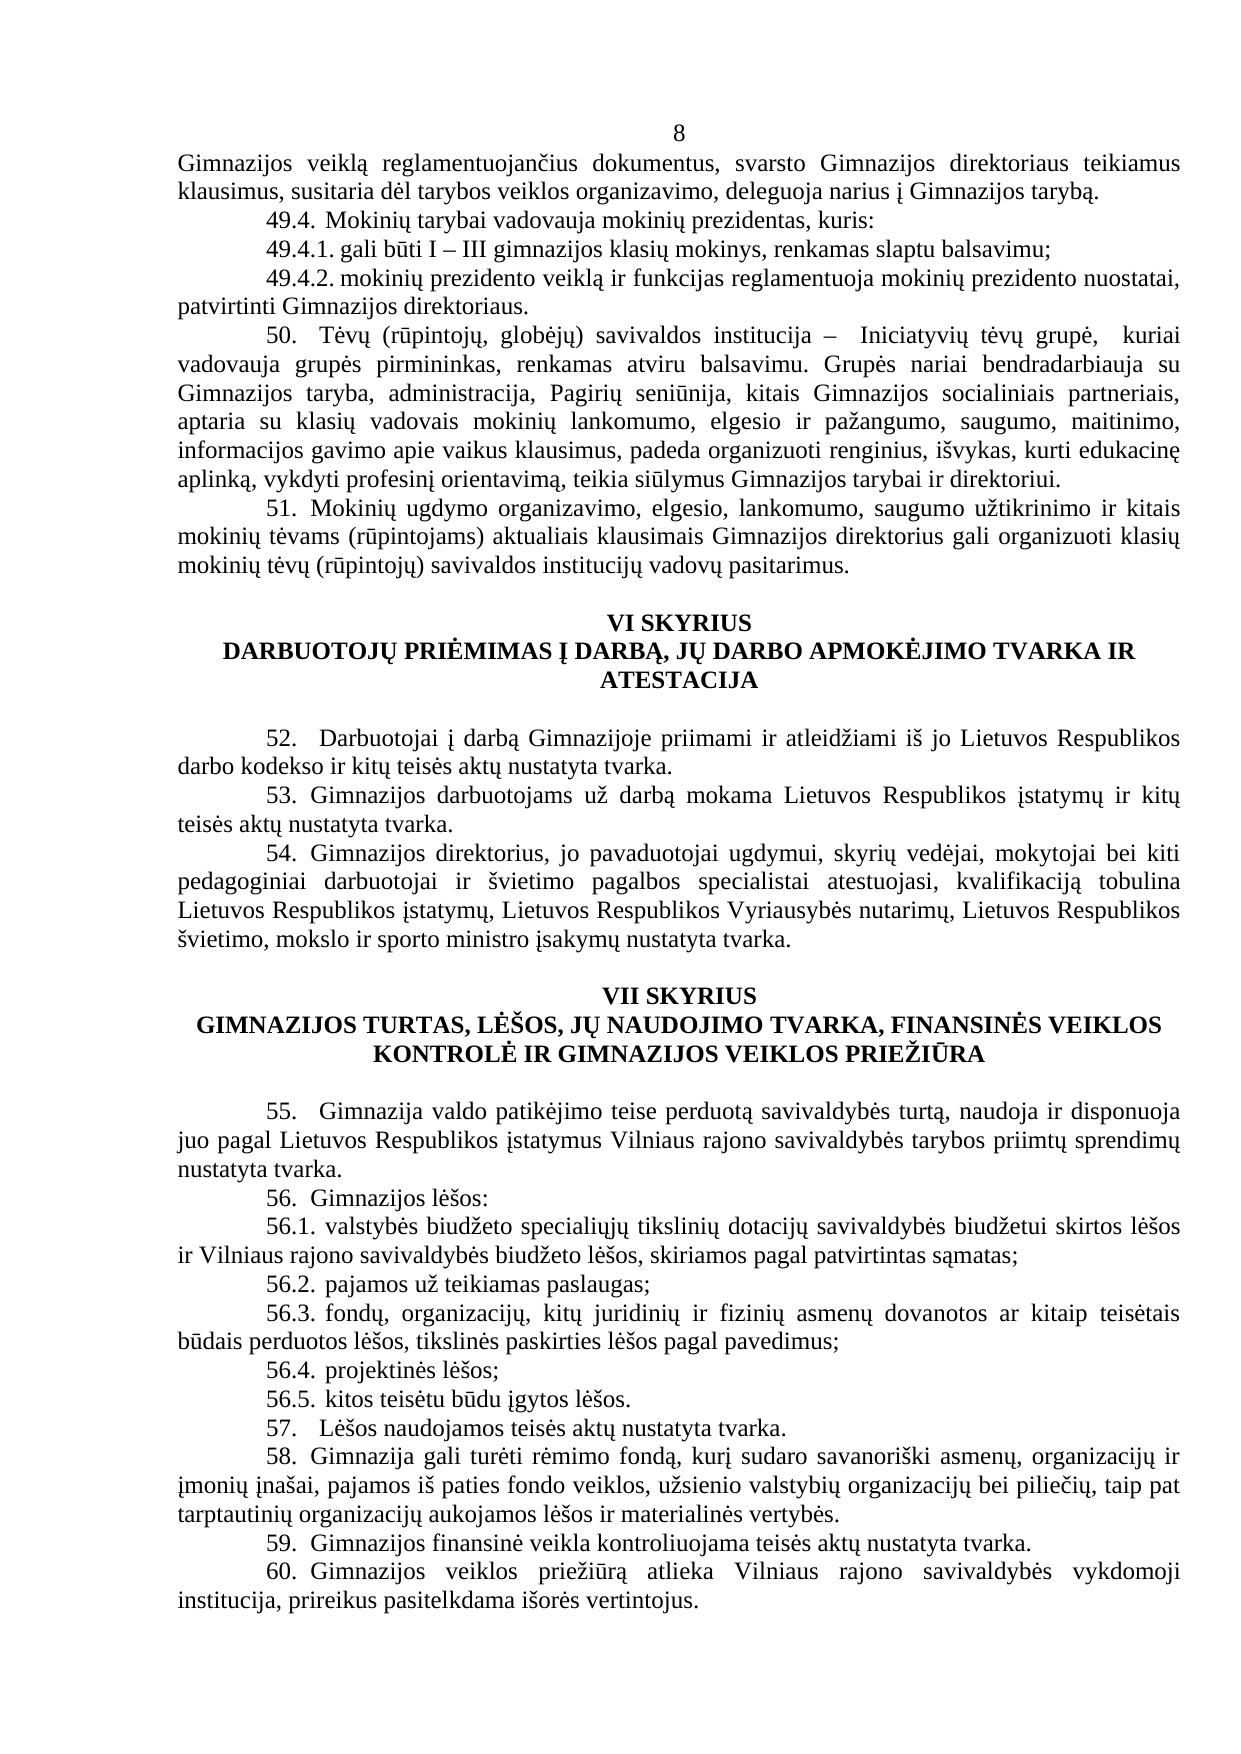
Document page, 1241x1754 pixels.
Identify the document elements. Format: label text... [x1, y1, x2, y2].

text VII SKYRIUS [177, 981, 1181, 1010]
text 57. Lėšos naudojamos teisės aktų nustatyta tvarka. [177, 1413, 1181, 1441]
text 56.5. kitos teisėtu būdu įgytos lėšos. [177, 1384, 1181, 1413]
text 49.4.2. mokinių prezidento veiklą ir funkcijas reglamentuoja mokinių prezidento nuostatai, patvirtinti Gimnazijos direktoriaus. [177, 263, 1181, 320]
text GIMNAZIJOS TURTAS, LĖŠOS, JŲ NAUDOJIMO TVARKA, FINANSINĖS VEIKLOS KONTROLĖ IR GIMNAZIJOS VEIKLOS PRIEŽIŪRA [177, 1010, 1181, 1068]
text 53. Gimnazijos darbuotojams už darbą mokama Lietuvos Respublikos įstatymų ir kitų teisės aktų nustatyta tvarka. [177, 780, 1181, 838]
text 60. Gimnazijos veiklos priežiūrą atlieka Vilniaus rajono savivaldybės vykdomoji institucija, prireikus pasitelkdama išorės vertintojus. [177, 1556, 1181, 1614]
text 56.4. projektinės lėšos; [177, 1355, 1181, 1384]
text 56.1. valstybės biudžeto specialiųjų tikslinių dotacijų savivaldybės biudžetui skirtos lėšos ir Vilniaus rajono savivaldybės biudžeto lėšos, skiriamos pagal patvirtintas sąmatas; [177, 1211, 1181, 1269]
text 49.4.1. gali būti I – III gimnazijos klasių mokinys, renkamas slaptu balsavimu; [177, 234, 1181, 263]
text 55. Gimnazija valdo patikėjimo teise perduotą savivaldybės turtą, naudoja ir disponuoja juo pagal Lietuvos Respublikos įstatymus Vilniaus rajono savivaldybės tarybos priimtų sprendimų nustatyta tvarka. [177, 1096, 1181, 1183]
text 58. Gimnazija gali turėti rėmimo fondą, kurį sudaro savanoriški asmenų, organizacijų ir įmonių įnašai, pajamos iš paties fondo veiklos, užsienio valstybių organizacijų bei piliečių, taip pat tarptautinių organizacijų aukojamos lėšos ir materialinės vertybės. [177, 1441, 1181, 1528]
text 52. Darbuotojai į darbą Gimnazijoje priimami ir atleidžiami iš jo Lietuvos Respublikos darbo kodekso ir kitų teisės aktų nustatyta tvarka. [177, 723, 1181, 780]
text 51. Mokinių ugdymo organizavimo, elgesio, lankomumo, saugumo užtikrinimo ir kitais mokinių tėvams (rūpintojams) aktualiais klausimais Gimnazijos direktorius gali organizuoti klasių mokinių tėvų (rūpintojų) savivaldos institucijų vadovų pasitarimus. [177, 493, 1181, 579]
text 56.3. fondų, organizacijų, kitų juridinių ir fizinių asmenų dovanotos ar kitaip teisėtais būdais perduotos lėšos, tikslinės paskirties lėšos pagal pavedimus; [177, 1298, 1181, 1355]
text 54. Gimnazijos direktorius, jo pavaduotojai ugdymui, skyrių vedėjai, mokytojai bei kiti pedagoginiai darbuotojai ir švietimo pagalbos specialistai atestuojasi, kvalifikaciją tobulina Lietuvos Respublikos įstatymų, Lietuvos Respublikos Vyriausybės nutarimų, Lietuvos Respublikos švietimo, mokslo ir sporto ministro įsakymų nustatyta tvarka. [177, 838, 1181, 953]
text 59. Gimnazijos finansinė veikla kontroliuojama teisės aktų nustatyta tvarka. [177, 1528, 1181, 1556]
text DARBUOTOJŲ PRIĖMIMAS Į DARBĄ, JŲ DARBO APMOKĖJIMO TVARKA IR ATESTACIJA [177, 636, 1181, 694]
text 50. Tėvų (rūpintojų, globėjų) savivaldos institucija – Iniciatyvių tėvų grupė, kuriai vadovauja grupės pirmininkas, renkamas atviru balsavimu. Grupės nariai bendradarbiauja su Gimnazijos taryba, administracija, Pagirių seniūnija, kitais Gimnazijos socialiniais partneriais, aptaria su klasių vadovais mokinių lankomumo, elgesio ir pažangumo, saugumo, maitinimo, informacijos gavimo apie vaikus klausimus, padeda organizuoti renginius, išvykas, kurti edukacinę aplinką, vykdyti profesinį orientavimą, teikia siūlymus Gimnazijos tarybai ir direktoriui. [177, 320, 1181, 493]
text 49.4. Mokinių tarybai vadovauja mokinių prezidentas, kuris: [177, 205, 1181, 234]
text Gimnazijos veiklą reglamentuojančius dokumentus, svarsto Gimnazijos direktoriaus teikiamus klausimus, susitaria dėl tarybos veiklos organizavimo, deleguoja narius į Gimnazijos tarybą. [177, 148, 1181, 205]
text VI SKYRIUS [177, 608, 1181, 636]
text 56.2. pajamos už teikiamas paslaugas; [177, 1269, 1181, 1298]
text 56. Gimnazijos lėšos: [177, 1183, 1181, 1211]
